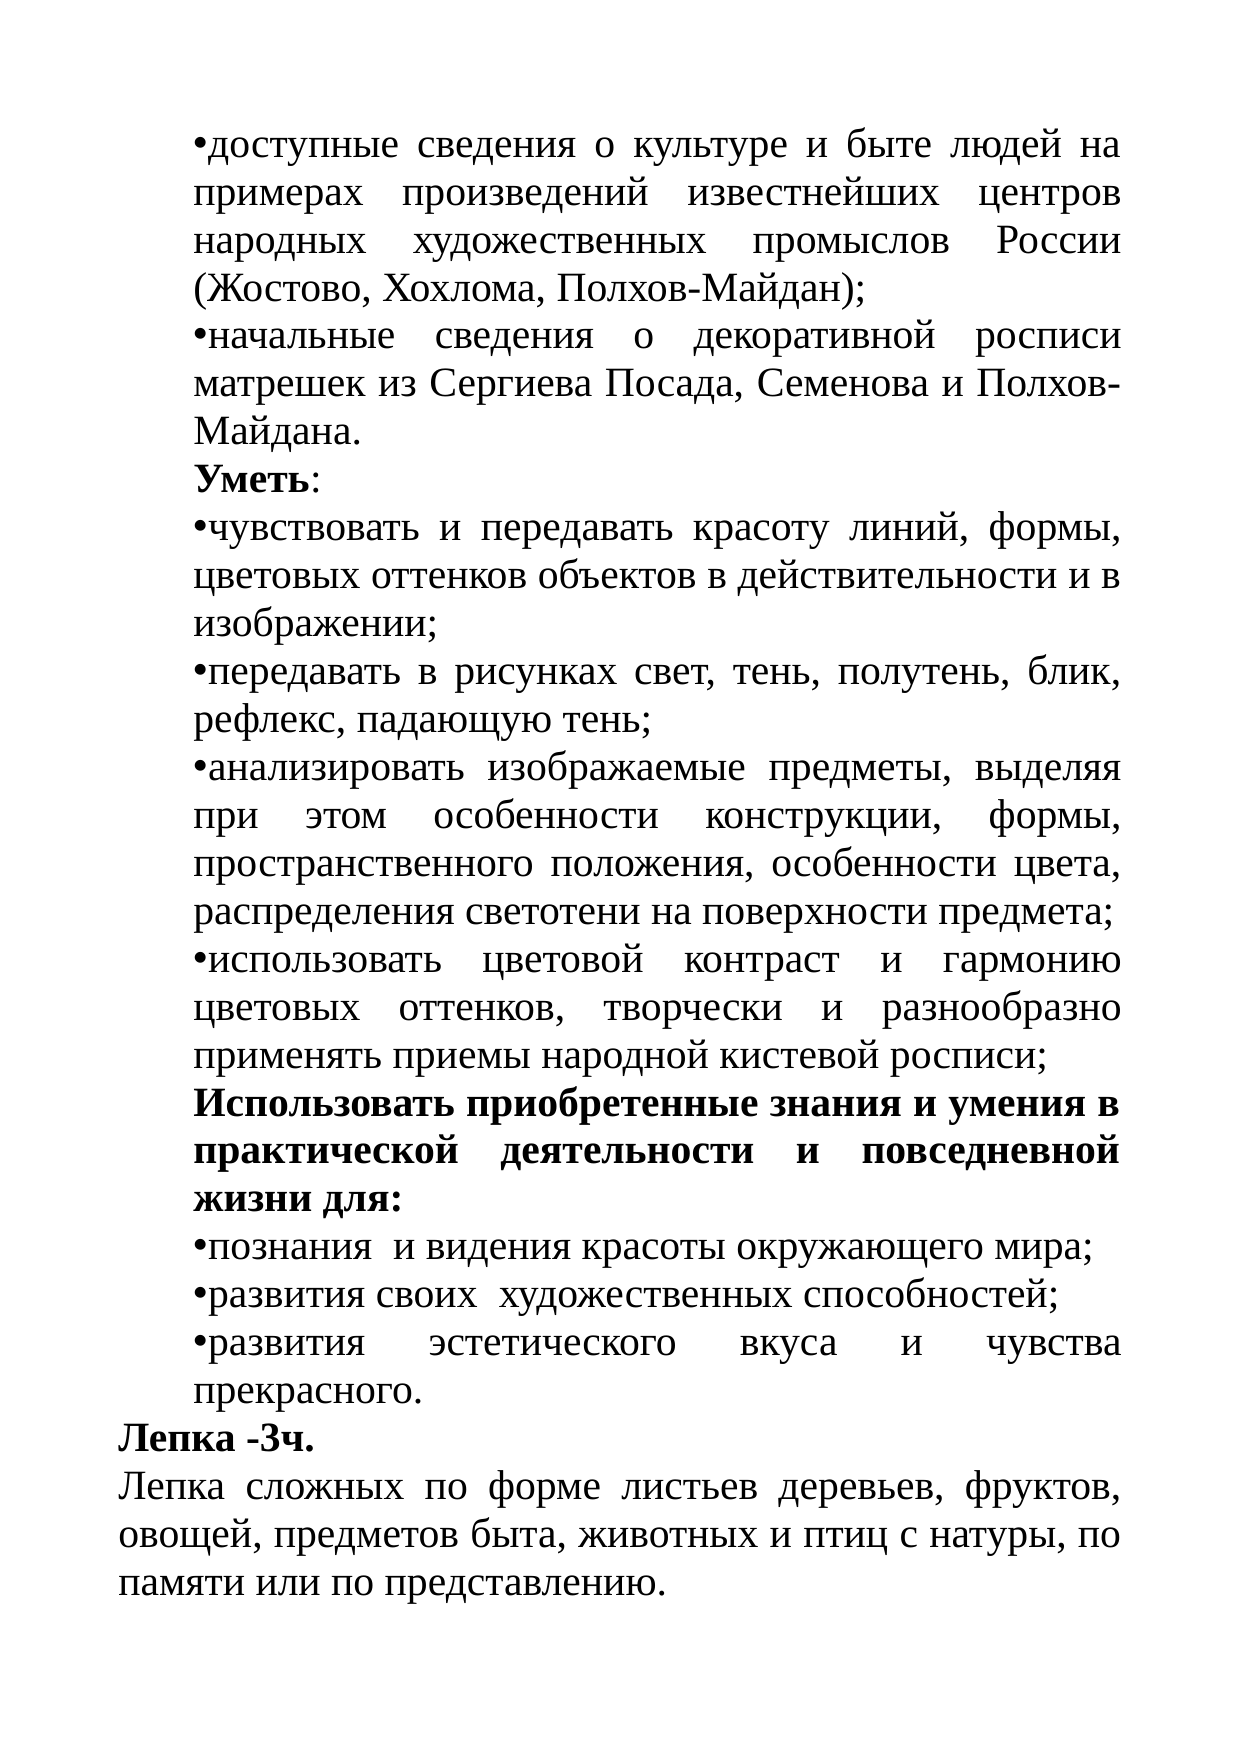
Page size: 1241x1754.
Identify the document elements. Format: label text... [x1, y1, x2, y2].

list развития своих художественных способностей; [193, 1269, 1122, 1317]
list начальные сведения о декоративной росписи матрешек из Сергиева Посада, Семенова и Полхов-Майдана. [193, 310, 1122, 454]
list анализировать изображаемые предметы, выделяя при этом особенности конструкции, формы, пространственного положения, особенности цвета, распределения светотени на поверхности предмета; [193, 741, 1122, 933]
list доступные сведения о культуре и быте людей на примерах произведений известнейших центров народных художественных промыслов России (Жостово, Хохлома, Полхов-Майдан); [193, 118, 1122, 310]
list использовать цветовой контраст и гармонию цветовых оттенков, творчески и разнообразно применять приемы народной кистевой росписи; [193, 933, 1122, 1077]
list развития эстетического вкуса и чувства прекрасного. [193, 1317, 1122, 1413]
list передавать в рисунках свет, тень, полутень, блик, рефлекс, падающую тень; [193, 646, 1122, 741]
text Уметь: [193, 454, 1122, 502]
list чувствовать и передавать красоту линий, формы, цветовых оттенков объектов в действительности и в изображении; [193, 502, 1122, 646]
list познания и видения красоты окружающего мира; [193, 1221, 1122, 1269]
text Лепка сложных по форме листьев деревьев, фруктов, овощей, предметов быта, животных и птиц с натуры, по памяти или по представлению. [118, 1461, 1122, 1604]
text Использовать приобретенные знания и умения в практической деятельности и повседневной жизни для: [193, 1077, 1121, 1221]
text Лепка -3ч. [118, 1413, 1122, 1461]
